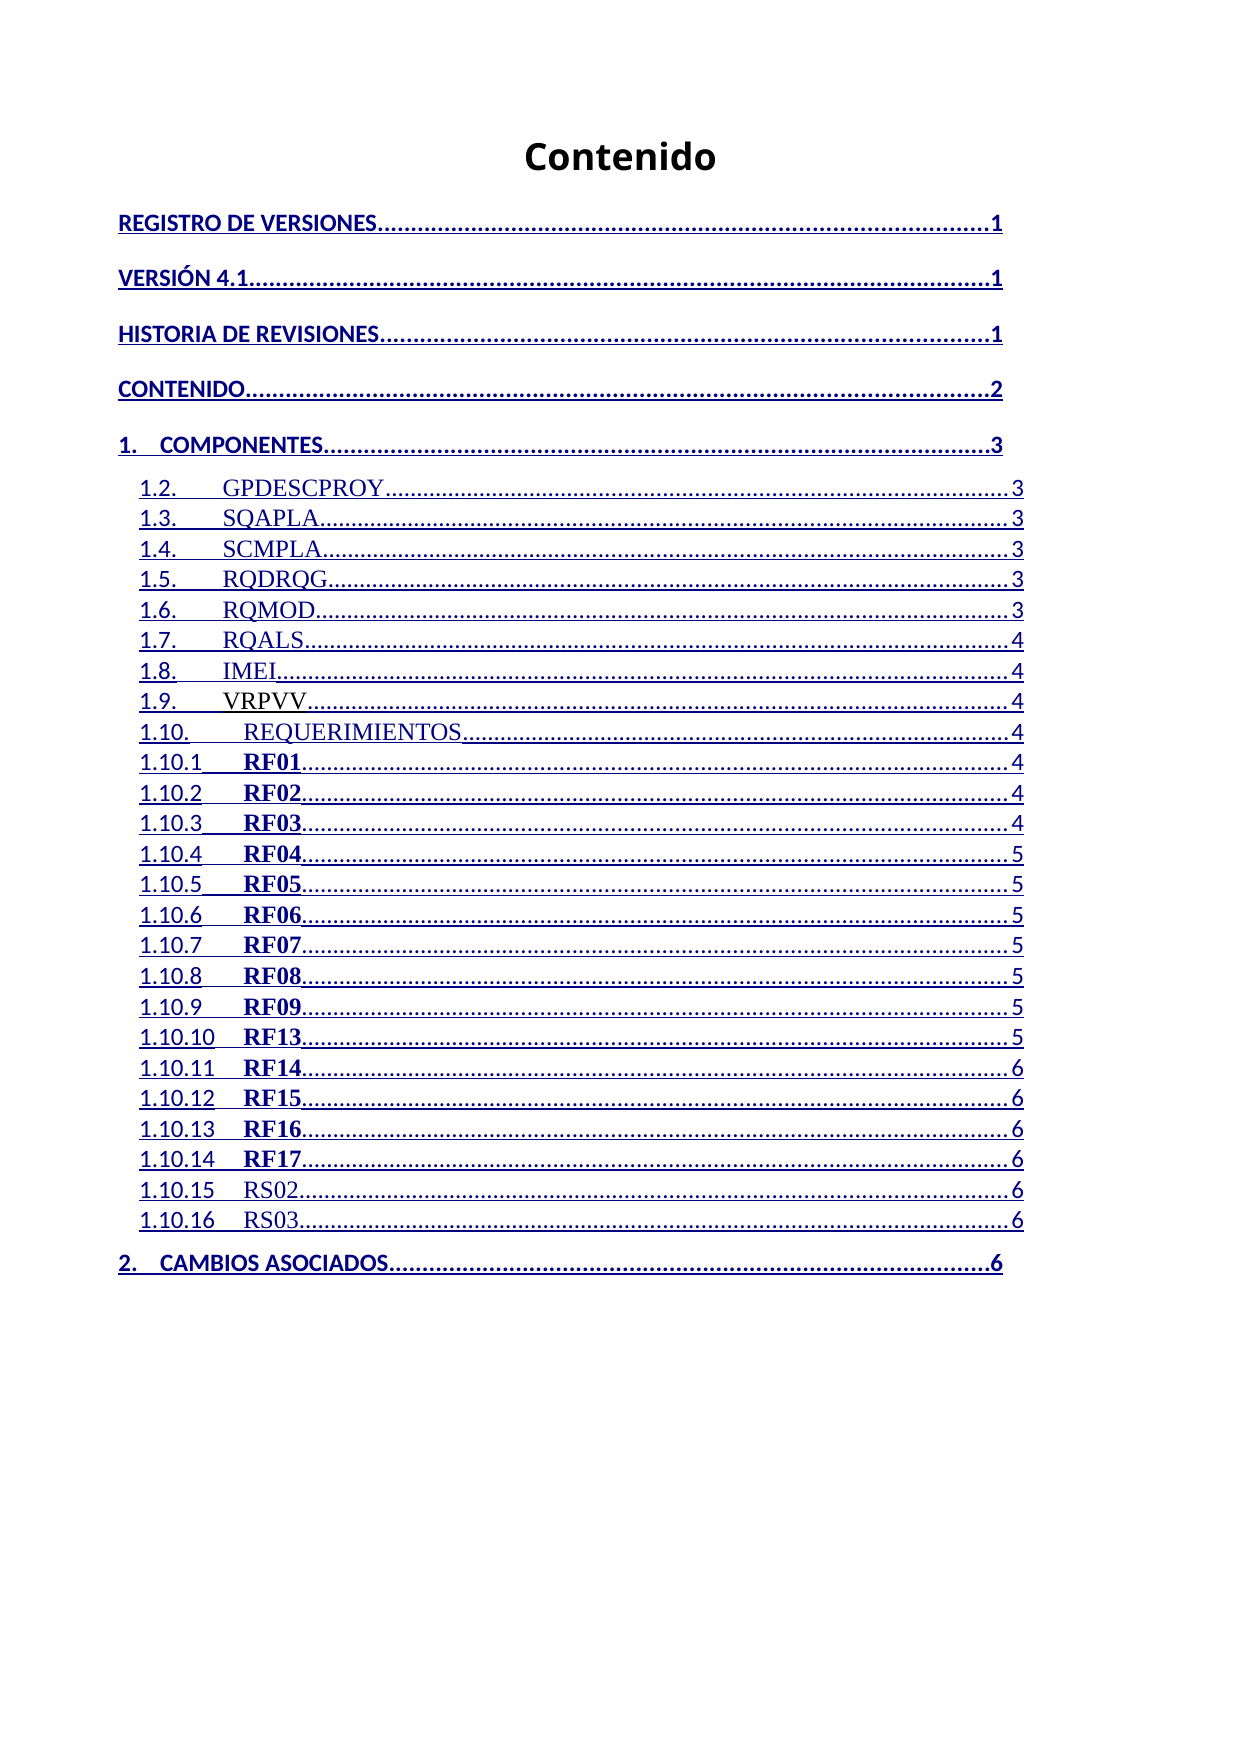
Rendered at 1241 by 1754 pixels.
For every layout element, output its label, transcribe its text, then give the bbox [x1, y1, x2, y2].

text 1.10.9 RF09 5 [139, 991, 1122, 1021]
text 1.10.12 RF15 6 [139, 1082, 1122, 1113]
text 1.10.1 RF01 4 [139, 746, 1122, 777]
text 1.9. VRPVV 4 [139, 685, 1122, 716]
text 1.10.7 RF07 5 [139, 929, 1122, 960]
text 1. Componentes 3 [118, 429, 1122, 459]
text 1.7. RQALS 4 [139, 624, 1122, 655]
text Historia de revisiones 1 [118, 318, 1122, 348]
text 1.10.10 RF13 5 [139, 1021, 1122, 1052]
text Registro de Versiones 1 [118, 207, 1122, 237]
text 1.10.11 RF14 6 [139, 1052, 1122, 1082]
text 1.10.2 RF02 4 [139, 777, 1122, 807]
text Contenido 2 [118, 373, 1122, 404]
subtitle Contenido [118, 131, 1122, 182]
text 1.5. RQDRQG 3 [139, 563, 1122, 594]
text 1.10.5 RF05 5 [139, 868, 1122, 899]
text 1.3. SQAPLA 3 [139, 502, 1122, 533]
text 1.10.15 RS02 6 [139, 1174, 1122, 1204]
text 1.6. RQMOD 3 [139, 594, 1122, 624]
text 1.10.6 RF06 5 [139, 899, 1122, 929]
text 1.10.14 RF17 6 [139, 1143, 1122, 1174]
text Versión 4.1 1 [118, 262, 1122, 293]
text 1.10.4 RF04 5 [139, 838, 1122, 868]
text 1.2. GPDESCPROY 3 [139, 472, 1122, 502]
text 1.4. SCMPLA 3 [139, 533, 1122, 563]
text 1.8. IMEI 4 [139, 655, 1122, 685]
text 1.10.16 RS03 6 [139, 1204, 1122, 1235]
text 2. Cambios asociados 6 [118, 1247, 1122, 1278]
text 1.10.13 RF16 6 [139, 1113, 1122, 1143]
text 1.10. REQUERIMIENTOS 4 [139, 716, 1122, 746]
text 1.10.8 RF08 5 [139, 960, 1122, 991]
text 1.10.3 RF03 4 [139, 807, 1122, 838]
